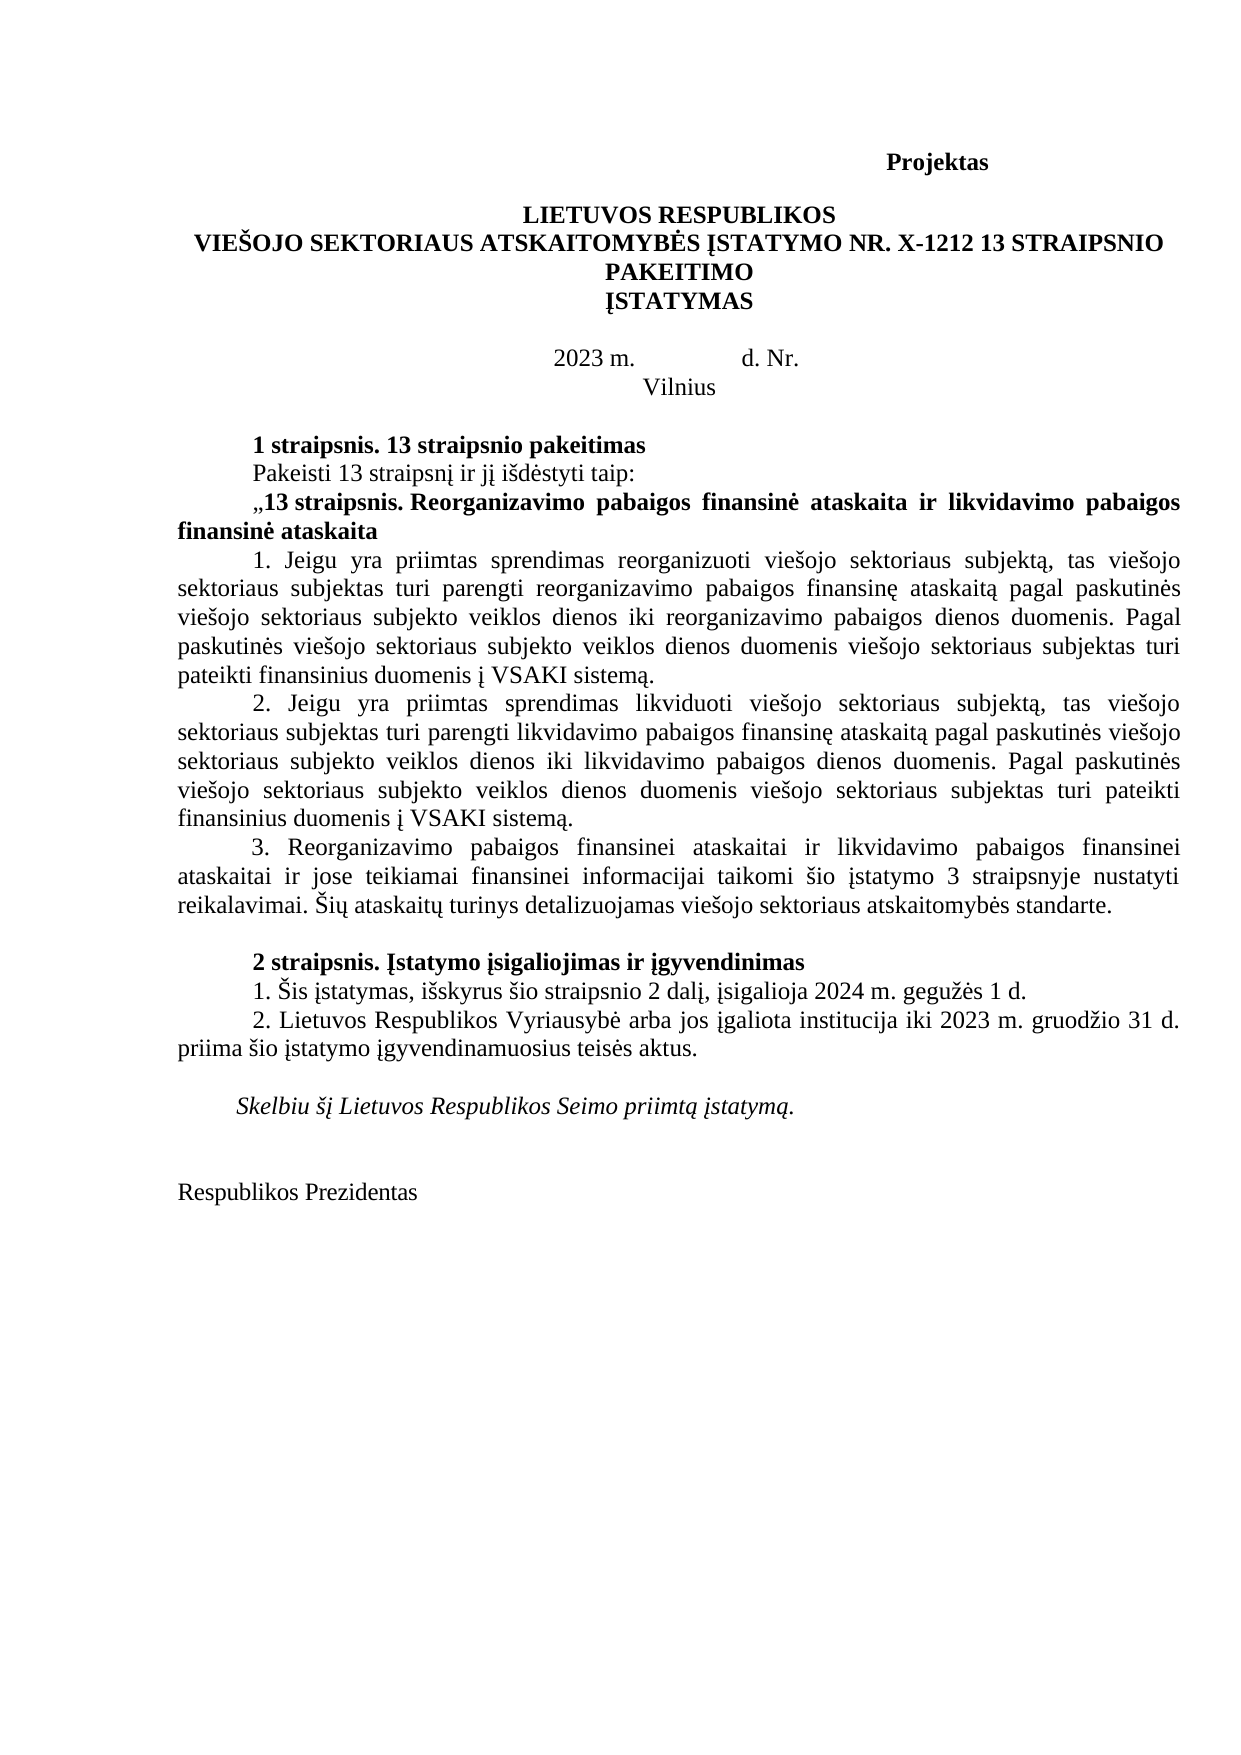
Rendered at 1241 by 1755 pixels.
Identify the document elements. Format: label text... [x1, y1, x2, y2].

text 2. Jeigu yra priimtas sprendimas likviduoti viešojo sektoriaus subjektą, tas viešojo sektoriaus subjektas turi parengti likvidavimo pabaigos finansinę ataskaitą pagal paskutinės viešojo sektoriaus subjekto veiklos dienos iki likvidavimo pabaigos dienos duomenis. Pagal paskutinės viešojo sektoriaus subjekto veiklos dienos duomenis viešojo sektoriaus subjektas turi pateikti finansinius duomenis į VSAKI sistemą. [177, 688, 1181, 832]
text Respublikos Prezidentas [177, 1177, 1181, 1206]
text 1. Jeigu yra priimtas sprendimas reorganizuoti viešojo sektoriaus subjektą, tas viešojo sektoriaus subjektas turi parengti reorganizavimo pabaigos finansinę ataskaitą pagal paskutinės viešojo sektoriaus subjekto veiklos dienos iki reorganizavimo pabaigos dienos duomenis. Pagal paskutinės viešojo sektoriaus subjekto veiklos dienos duomenis viešojo sektoriaus subjektas turi pateikti finansinius duomenis į VSAKI sistemą. [177, 545, 1181, 688]
text 3. Reorganizavimo pabaigos finansinei ataskaitai ir likvidavimo pabaigos finansinei ataskaitai ir jose teikiamai finansinei informacijai taikomi šio įstatymo 3 straipsnyje nustatyti reikalavimai. Šių ataskaitų turinys detalizuojamas viešojo sektoriaus atskaitomybės standarte. [177, 832, 1181, 918]
text Projektas [886, 147, 1181, 176]
text 2023 m. d. Nr. [177, 343, 1181, 372]
text 2. Lietuvos Respublikos Vyriausybė arba jos įgaliota institucija iki 2023 m. gruodžio 31 d. priima šio įstatymo įgyvendinamuosius teisės aktus. [177, 1005, 1181, 1062]
text 2 straipsnis. Įstatymo įsigaliojimas ir įgyvendinimas [177, 947, 1181, 976]
text „13 straipsnis. Reorganizavimo pabaigos finansinė ataskaita ir likvidavimo pabaigos finansinė ataskaita [177, 487, 1181, 545]
text Skelbiu šį Lietuvos Respublikos Seimo priimtą įstatymą. [177, 1091, 1181, 1120]
text 1 straipsnis. 13 straipsnio pakeitimas [177, 430, 1181, 458]
text 1. Šis įstatymas, išskyrus šio straipsnio 2 dalį, įsigalioja 2024 m. gegužės 1 d. [177, 976, 1181, 1005]
text PAKEITIMO [177, 257, 1181, 286]
text ĮSTATYMAS [177, 286, 1181, 315]
text LIETUVOS RESPUBLIKOS [177, 200, 1181, 228]
text Vilnius [177, 372, 1181, 401]
text Pakeisti 13 straipsnį ir jį išdėstyti taip: [177, 458, 1181, 487]
text VIEŠOJO SEKTORIAUS ATSKAITOMYBĖS ĮSTATYMO NR. X-1212 13 STRAIPSNIO [177, 228, 1181, 257]
